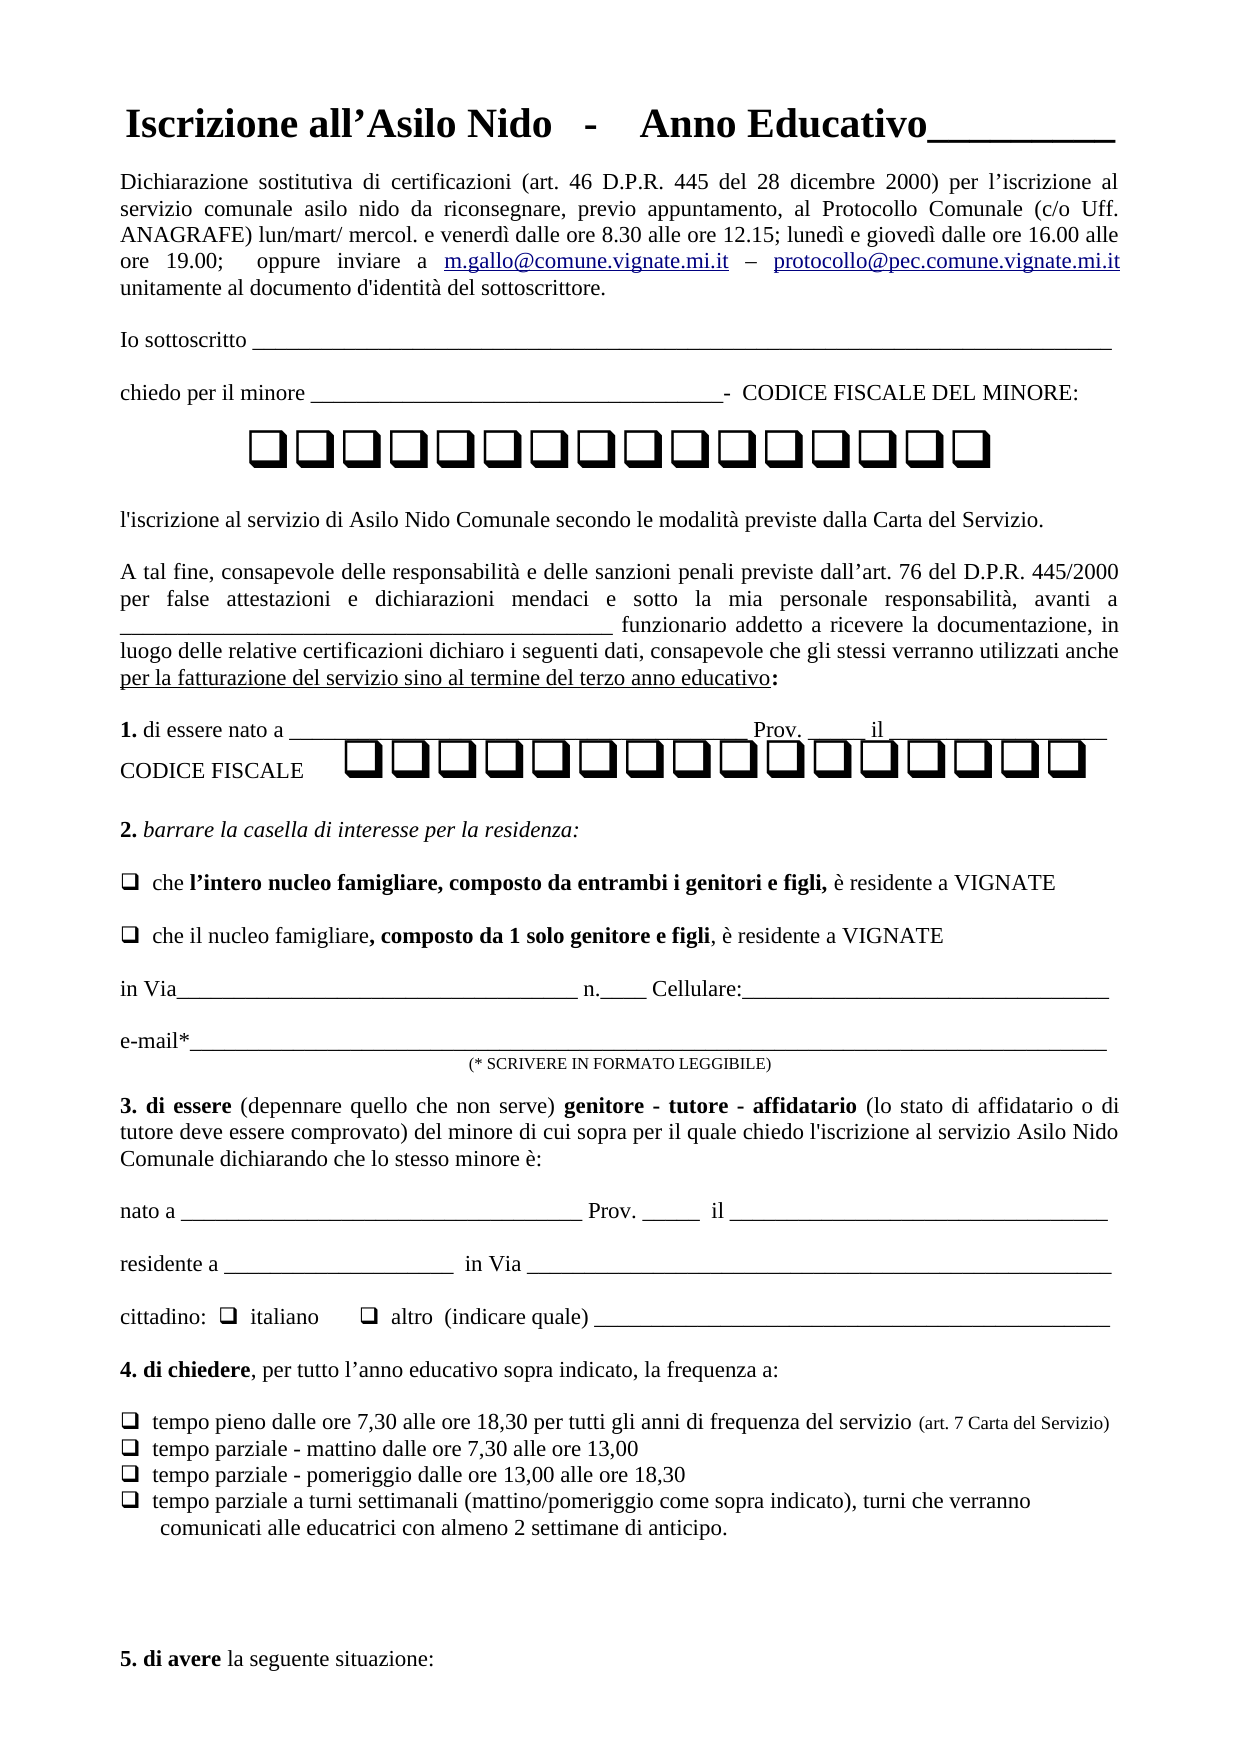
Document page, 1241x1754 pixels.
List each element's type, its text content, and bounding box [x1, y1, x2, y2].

text tempo parziale - mattino dalle ore 7,30 alle ore 13,00 [120, 1435, 1120, 1461]
text tempo parziale a turni settimanali (mattino/pomeriggio come sopra indicato), turni che verranno [120, 1487, 1120, 1514]
text 2. barrare la casella di interesse per la residenza: [120, 817, 1120, 843]
text  che l’intero nucleo famigliare, composto da entrambi i genitori e figli, è residente a VIGNATE [120, 869, 1120, 896]
text residente a ____________________ in Via ___________________________________________________ [120, 1250, 1120, 1277]
text 4. di chiedere, per tutto l’anno educativo sopra indicato, la frequenza a: [120, 1356, 1120, 1382]
text tempo pieno dalle ore 7,30 alle ore 18,30 per tutti gli anni di frequenza del servizio (art. 7 Carta del Servizio) [120, 1408, 1120, 1435]
text cittadino:  italiano  altro (indicare quale) _____________________________________________ [120, 1303, 1120, 1329]
text  [120, 432, 1120, 479]
text nato a ___________________________________ Prov. _____ il _________________________________ [120, 1197, 1120, 1224]
text e-mail*________________________________________________________________________________ [120, 1027, 1120, 1054]
text tempo parziale - pomeriggio dalle ore 13,00 alle ore 18,30 [120, 1461, 1120, 1487]
text l'iscrizione al servizio di Asilo Nido Comunale secondo le modalità previste dalla Carta del Servizio. [120, 506, 1120, 532]
text comunicati alle educatrici con almeno 2 settimane di anticipo. [120, 1514, 1120, 1540]
text 1. di essere nato a ________________________________________ Prov. _____ il ___________________ [120, 716, 1120, 743]
text Io sottoscritto ___________________________________________________________________________ [120, 326, 1120, 353]
text in Via___________________________________ n.____ Cellulare:________________________________ [120, 975, 1120, 1001]
text (* SCRIVERE IN FORMATO LEGGIBILE) [120, 1054, 1120, 1073]
text A tal fine, consapevole delle responsabilità e delle sanzioni penali previste dall’art. 76 del D.P.R. 445/2000 per false attestazioni e dichiarazioni mendaci e sotto la mia personale responsabilità, avanti a ___________________________________________ funzionario addetto a ricevere la documentazione, in luogo delle relative certificazioni dichiaro i seguenti dati, consapevole che gli stessi verranno utilizzati anche per la fatturazione del servizio sino al termine del terzo anno educativo: [120, 558, 1120, 690]
text  che il nucleo famigliare, composto da 1 solo genitore e figli, è residente a VIGNATE [120, 922, 1120, 948]
text 5. di avere la seguente situazione: [120, 1646, 1120, 1672]
text chiedo per il minore ____________________________________- CODICE FISCALE DEL MINORE: [120, 379, 1120, 406]
text 3. di essere (depennare quello che non serve) genitore - tutore - affidatario (lo stato di affidatario o di tutore deve essere comprovato) del minore di cui sopra per il quale chiedo l'iscrizione al servizio Asilo Nido Comunale dichiarando che lo stesso minore è: [120, 1092, 1120, 1171]
text Dichiarazione sostitutiva di certificazioni (art. 46 D.P.R. 445 del 28 dicembre 2000) per l’iscrizione al servizio comunale asilo nido da riconsegnare, previo appuntamento, al Protocollo Comunale (c/o Uff. ANAGRAFE) lun/mart/ mercol. e venerdì dalle ore 8.30 alle ore 12.15; lunedì e giovedì dalle ore 16.00 alle ore 19.00; oppure inviare a m.gallo@comune.vignate.mi.it – protocollo@pec.comune.vignate.mi.it unitamente al documento d'identità del sottoscrittore. [120, 168, 1120, 300]
text Iscrizione all’Asilo Nido - Anno Educativo_________ [120, 99, 1120, 147]
text CODICE FISCALE  [120, 743, 1120, 790]
